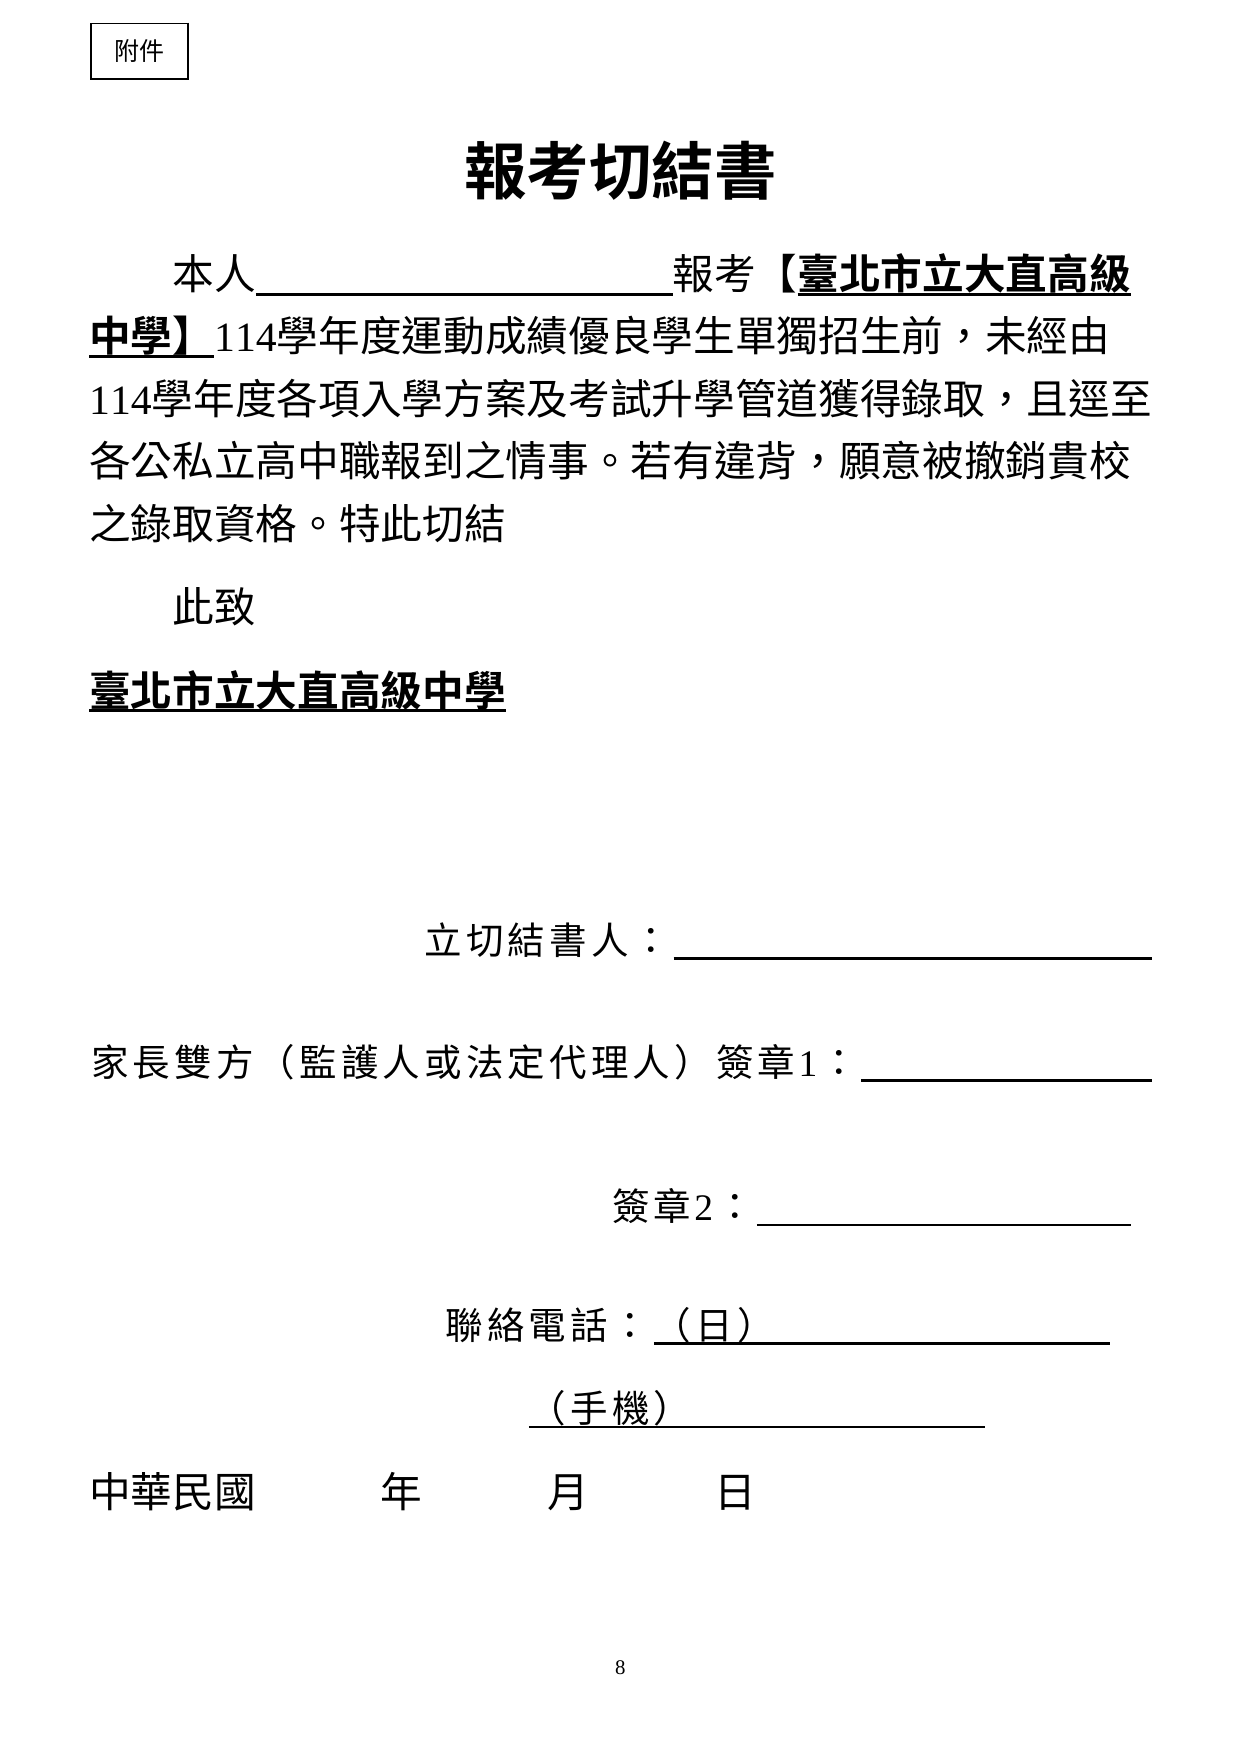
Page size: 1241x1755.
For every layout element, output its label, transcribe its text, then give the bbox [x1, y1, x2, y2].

text [92, 24, 187, 78]
text 報考切結書 [89, 94, 1151, 219]
text 聯絡電話：（日） [89, 1281, 1151, 1343]
text 附件4 [107, 32, 172, 71]
text 本人 報考【臺北市立大直高級中學】114學年度運動成績優良學生單獨招生前，未經由114學年度各項入學方案及考試升學管道獲得錄取，且逕至各公私立高中職報到之情事。若有違背，願意被撤銷貴校之錄取資格。特此切結 [89, 229, 1151, 542]
text 簽章2： [89, 1125, 1151, 1250]
text 此致 [89, 563, 1151, 625]
text 家長雙方（監護人或法定代理人）簽章1： [89, 979, 1151, 1104]
text 臺北市立大直高級中學 [89, 646, 1151, 709]
text 立切結書人： [89, 896, 1151, 959]
text （手機） [89, 1364, 1151, 1427]
text 中華民國 年 月 日 [89, 1448, 1151, 1510]
